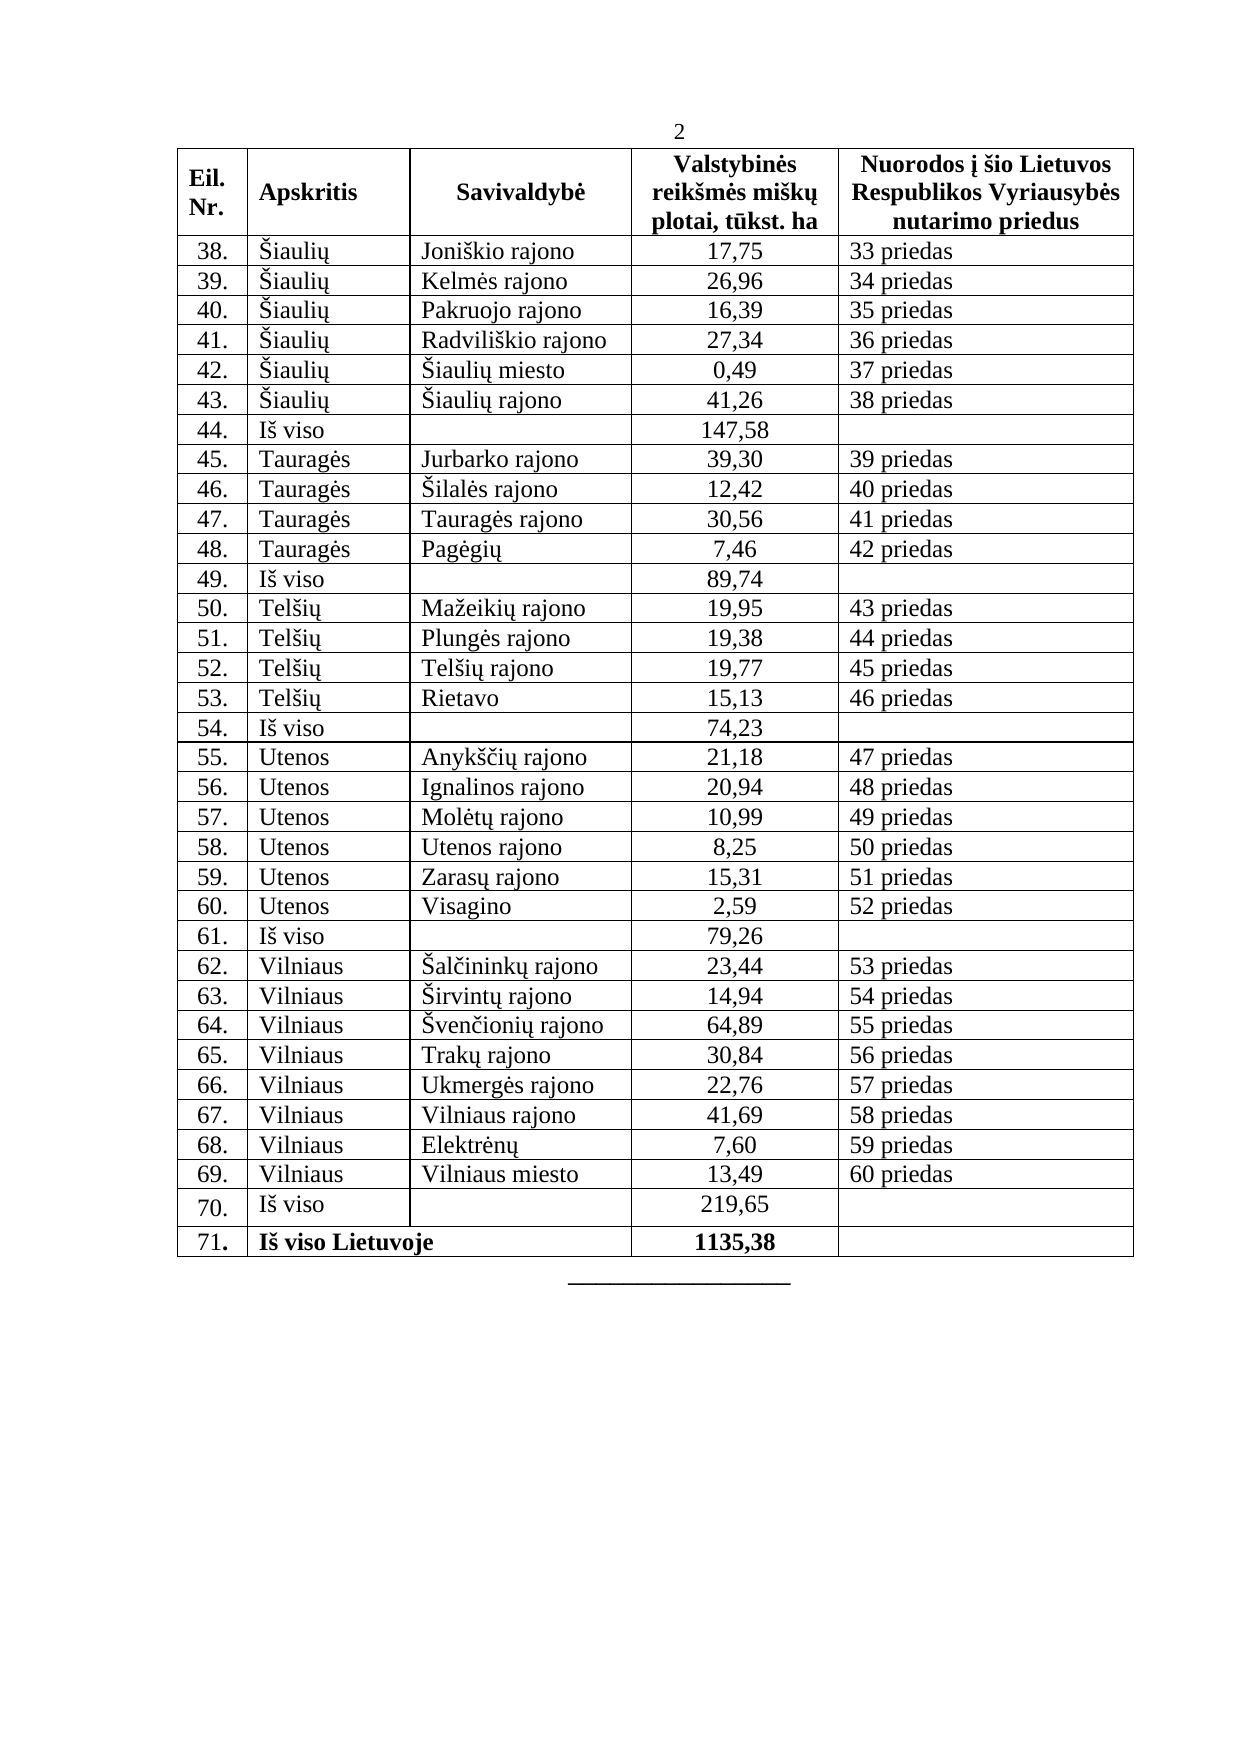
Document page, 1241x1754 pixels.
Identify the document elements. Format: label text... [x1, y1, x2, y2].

table_cell 58. [178, 832, 247, 861]
table_cell 37 priedas [839, 355, 1133, 384]
table_cell 35 priedas [839, 296, 1133, 324]
table_cell 219,65 [632, 1189, 838, 1226]
table_cell 45. [178, 445, 247, 473]
table_cell [411, 1189, 631, 1226]
table_cell 48. [178, 534, 247, 563]
table_cell Tauragės [248, 474, 409, 503]
table_cell Utenos [248, 772, 409, 801]
table_cell [411, 921, 631, 950]
table_cell Mažeikių rajono [411, 594, 631, 622]
table_cell 27,34 [632, 325, 838, 354]
table_cell Telšių [248, 653, 409, 682]
table_cell 65. [178, 1040, 247, 1069]
table_cell Vilniaus miesto [411, 1160, 631, 1188]
table_cell 8,25 [632, 832, 838, 861]
table_cell [839, 1189, 1133, 1226]
table_cell Širvintų rajono [411, 981, 631, 1009]
table_cell Iš viso [248, 415, 409, 443]
table_cell 46 priedas [839, 683, 1133, 712]
table_header Apskritis [248, 149, 409, 235]
table_cell 19,95 [632, 594, 838, 622]
table_cell Utenos rajono [411, 832, 631, 861]
table_cell Iš viso [248, 1189, 409, 1226]
table_cell 59 priedas [839, 1130, 1133, 1158]
table_cell 64. [178, 1011, 247, 1039]
table_cell Zarasų rajono [411, 862, 631, 890]
table_cell 10,99 [632, 802, 838, 831]
table_cell [839, 564, 1133, 592]
table_cell 56. [178, 772, 247, 801]
table_cell 57. [178, 802, 247, 831]
table_header Eil. Nr. [178, 149, 247, 235]
table_cell 74,23 [632, 713, 838, 741]
table_header Nuorodos į šio Lietuvos Respublikos Vyriausybės nutarimo priedus [839, 149, 1133, 235]
table_cell 48 priedas [839, 772, 1133, 801]
table_cell 38. [178, 236, 247, 265]
table_cell 70. [178, 1189, 247, 1226]
table_cell [411, 713, 631, 741]
table_cell Šiaulių [248, 385, 409, 414]
table_cell Rietavo [411, 683, 631, 712]
table_cell Vilniaus [248, 951, 409, 980]
table_cell 1135,38 [632, 1227, 838, 1256]
table_cell 40. [178, 296, 247, 324]
table_cell 39. [178, 266, 247, 294]
table_cell 41,26 [632, 385, 838, 414]
table_cell 59. [178, 862, 247, 890]
table_cell Telšių [248, 623, 409, 652]
table_cell 2,59 [632, 891, 838, 920]
table_cell Iš viso Lietuvoje [248, 1227, 631, 1256]
table_cell [839, 921, 1133, 950]
table_cell 39,30 [632, 445, 838, 473]
table_cell Utenos [248, 891, 409, 920]
table_cell Visagino [411, 891, 631, 920]
table_cell 49. [178, 564, 247, 592]
table_cell Šiaulių [248, 355, 409, 384]
table_cell 52. [178, 653, 247, 682]
table_cell 55 priedas [839, 1011, 1133, 1039]
table_cell 46. [178, 474, 247, 503]
table_cell 38 priedas [839, 385, 1133, 414]
table_cell 54. [178, 713, 247, 741]
table_cell 51. [178, 623, 247, 652]
table_cell 7,46 [632, 534, 838, 563]
table_cell Iš viso [248, 564, 409, 592]
table_cell 54 priedas [839, 981, 1133, 1009]
table_cell 22,76 [632, 1070, 838, 1099]
table_cell Šiaulių [248, 325, 409, 354]
table_cell 64,89 [632, 1011, 838, 1039]
table_cell 69. [178, 1160, 247, 1188]
table_cell Vilniaus [248, 981, 409, 1009]
table_cell 147,58 [632, 415, 838, 443]
table_cell 43. [178, 385, 247, 414]
table_cell 17,75 [632, 236, 838, 265]
table_cell 89,74 [632, 564, 838, 592]
table_cell Vilniaus [248, 1160, 409, 1188]
table_header Savivaldybė [411, 149, 631, 235]
table_cell 26,96 [632, 266, 838, 294]
text ________________ [177, 1257, 1181, 1286]
table_cell Pakruojo rajono [411, 296, 631, 324]
table_cell 13,49 [632, 1160, 838, 1188]
table_cell Utenos [248, 743, 409, 771]
table_cell Šiaulių [248, 266, 409, 294]
table_cell 60 priedas [839, 1160, 1133, 1188]
table_cell 19,77 [632, 653, 838, 682]
table_cell 23,44 [632, 951, 838, 980]
table_cell 57 priedas [839, 1070, 1133, 1099]
table_cell 47 priedas [839, 743, 1133, 771]
table_cell Tauragės rajono [411, 504, 631, 533]
table_cell 34 priedas [839, 266, 1133, 294]
table_cell Kelmės rajono [411, 266, 631, 294]
table_cell [839, 1227, 1133, 1256]
table_cell Ukmergės rajono [411, 1070, 631, 1099]
table_cell 49 priedas [839, 802, 1133, 831]
table_cell Utenos [248, 832, 409, 861]
table_cell Šiaulių miesto [411, 355, 631, 384]
table_cell 63. [178, 981, 247, 1009]
table_cell 41,69 [632, 1100, 838, 1129]
table_cell [411, 415, 631, 443]
table_cell Elektrėnų [411, 1130, 631, 1158]
table_cell 16,39 [632, 296, 838, 324]
table_cell 20,94 [632, 772, 838, 801]
table_cell 40 priedas [839, 474, 1133, 503]
table_cell 14,94 [632, 981, 838, 1009]
table_cell Anykščių rajono [411, 743, 631, 771]
table_cell Trakų rajono [411, 1040, 631, 1069]
table_cell Utenos [248, 802, 409, 831]
table_cell 21,18 [632, 743, 838, 771]
table_cell Telšių [248, 683, 409, 712]
table_cell Švenčionių rajono [411, 1011, 631, 1039]
table_cell Jurbarko rajono [411, 445, 631, 473]
table_cell 71. [178, 1227, 247, 1256]
table_cell 42 priedas [839, 534, 1133, 563]
table_cell 15,31 [632, 862, 838, 890]
table_cell 30,84 [632, 1040, 838, 1069]
table_cell 30,56 [632, 504, 838, 533]
table_cell 79,26 [632, 921, 838, 950]
table_cell 53 priedas [839, 951, 1133, 980]
table_cell Molėtų rajono [411, 802, 631, 831]
table_cell [411, 564, 631, 592]
table_cell 51 priedas [839, 862, 1133, 890]
table_cell 52 priedas [839, 891, 1133, 920]
table_cell 41 priedas [839, 504, 1133, 533]
table_cell 42. [178, 355, 247, 384]
table_cell Vilniaus [248, 1011, 409, 1039]
table_cell 33 priedas [839, 236, 1133, 265]
table_cell 7,60 [632, 1130, 838, 1158]
table_cell [839, 415, 1133, 443]
table_cell Vilniaus [248, 1040, 409, 1069]
table_cell 56 priedas [839, 1040, 1133, 1069]
table_cell Pagėgių [411, 534, 631, 563]
table_cell 50 priedas [839, 832, 1133, 861]
table_cell Šiaulių [248, 236, 409, 265]
table_cell 45 priedas [839, 653, 1133, 682]
table_cell Šiaulių rajono [411, 385, 631, 414]
table_cell 36 priedas [839, 325, 1133, 354]
table_cell Tauragės [248, 534, 409, 563]
table_cell Šilalės rajono [411, 474, 631, 503]
table_cell Radviliškio rajono [411, 325, 631, 354]
table_cell Tauragės [248, 445, 409, 473]
table_cell 44 priedas [839, 623, 1133, 652]
table_cell Utenos [248, 862, 409, 890]
table_cell Šalčininkų rajono [411, 951, 631, 980]
table_cell 66. [178, 1070, 247, 1099]
table_cell 41. [178, 325, 247, 354]
table_cell 68. [178, 1130, 247, 1158]
table_cell 60. [178, 891, 247, 920]
table_cell 15,13 [632, 683, 838, 712]
table_cell Joniškio rajono [411, 236, 631, 265]
table_cell 61. [178, 921, 247, 950]
table_cell Ignalinos rajono [411, 772, 631, 801]
table_cell Vilniaus [248, 1100, 409, 1129]
table_cell Iš viso [248, 713, 409, 741]
table_cell Vilniaus rajono [411, 1100, 631, 1129]
table_cell 43 priedas [839, 594, 1133, 622]
table_cell Iš viso [248, 921, 409, 950]
table_cell 67. [178, 1100, 247, 1129]
table_cell 12,42 [632, 474, 838, 503]
table_cell Plungės rajono [411, 623, 631, 652]
table_cell 19,38 [632, 623, 838, 652]
table_cell 47. [178, 504, 247, 533]
table_cell Telšių [248, 594, 409, 622]
table_cell Telšių rajono [411, 653, 631, 682]
table_cell 50. [178, 594, 247, 622]
table_cell [839, 713, 1133, 741]
table_cell 39 priedas [839, 445, 1133, 473]
table_cell 44. [178, 415, 247, 443]
table_cell Vilniaus [248, 1070, 409, 1099]
table_cell Vilniaus [248, 1130, 409, 1158]
table_cell 58 priedas [839, 1100, 1133, 1129]
table_cell 0,49 [632, 355, 838, 384]
table_cell 53. [178, 683, 247, 712]
table_cell Tauragės [248, 504, 409, 533]
table_cell 55. [178, 743, 247, 771]
table_cell Šiaulių [248, 296, 409, 324]
table_cell 62. [178, 951, 247, 980]
table_header Valstybinės reikšmės miškų plotai, tūkst. ha [632, 149, 838, 235]
